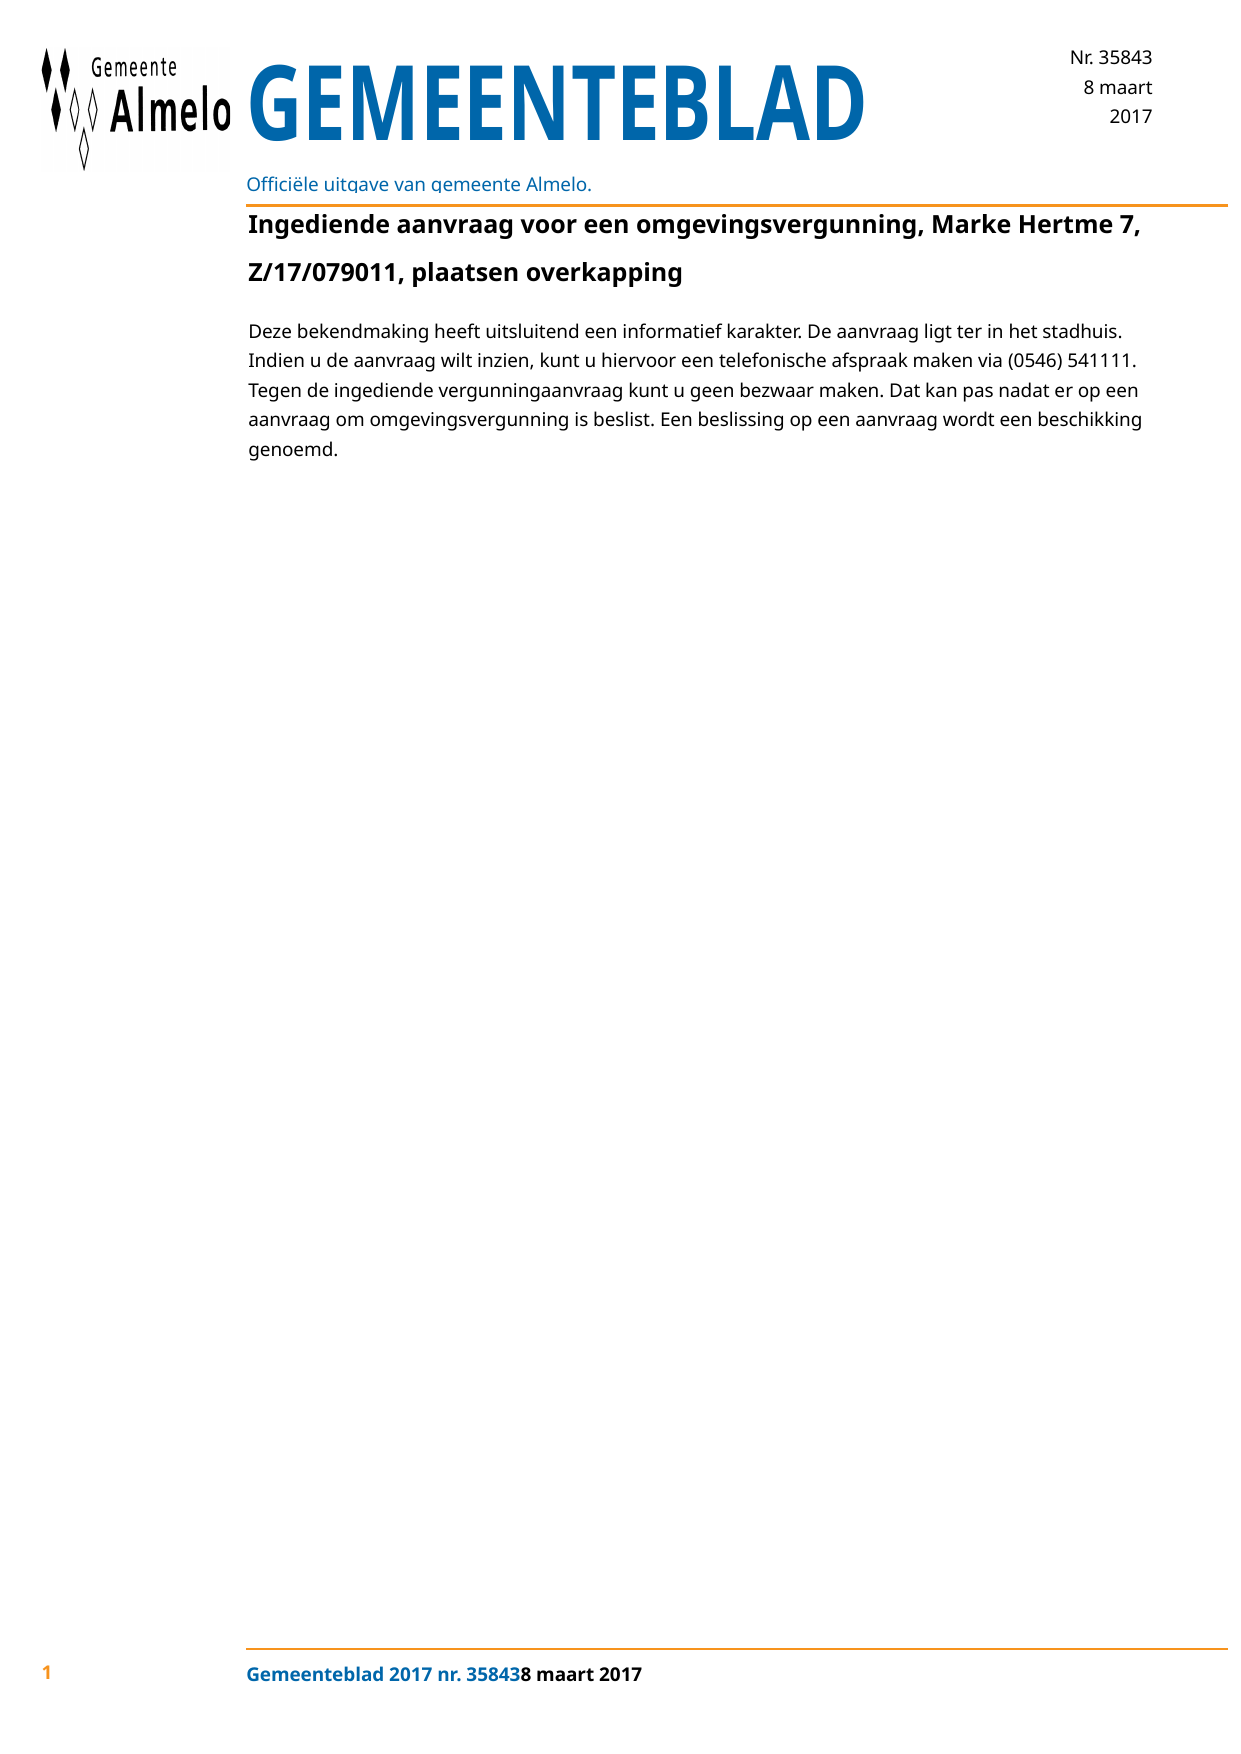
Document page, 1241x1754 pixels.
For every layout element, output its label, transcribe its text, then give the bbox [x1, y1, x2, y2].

picture [41, 47, 231, 172]
text Deze bekendmaking heeft uitsluitend een informatief karakter. De aanvraag ligt ter in het stadhuis. Indien u de aanvraag wilt inzien, kunt u hiervoor een telefonische afspraak maken via (0546) 541111. Tegen de ingediende vergunningaanvraag kunt u geen bezwaar maken. Dat kan pas nadat er op een aanvraag om omgevingsvergunning is beslist. Een beslissing op een aanvraag wordt een beschikking genoemd. [248, 318, 1152, 462]
text Ingediende aanvraag voor een omgevingsvergunning, Marke Hertme 7, Z/17/079011, plaatsen overkapping [248, 207, 1152, 288]
